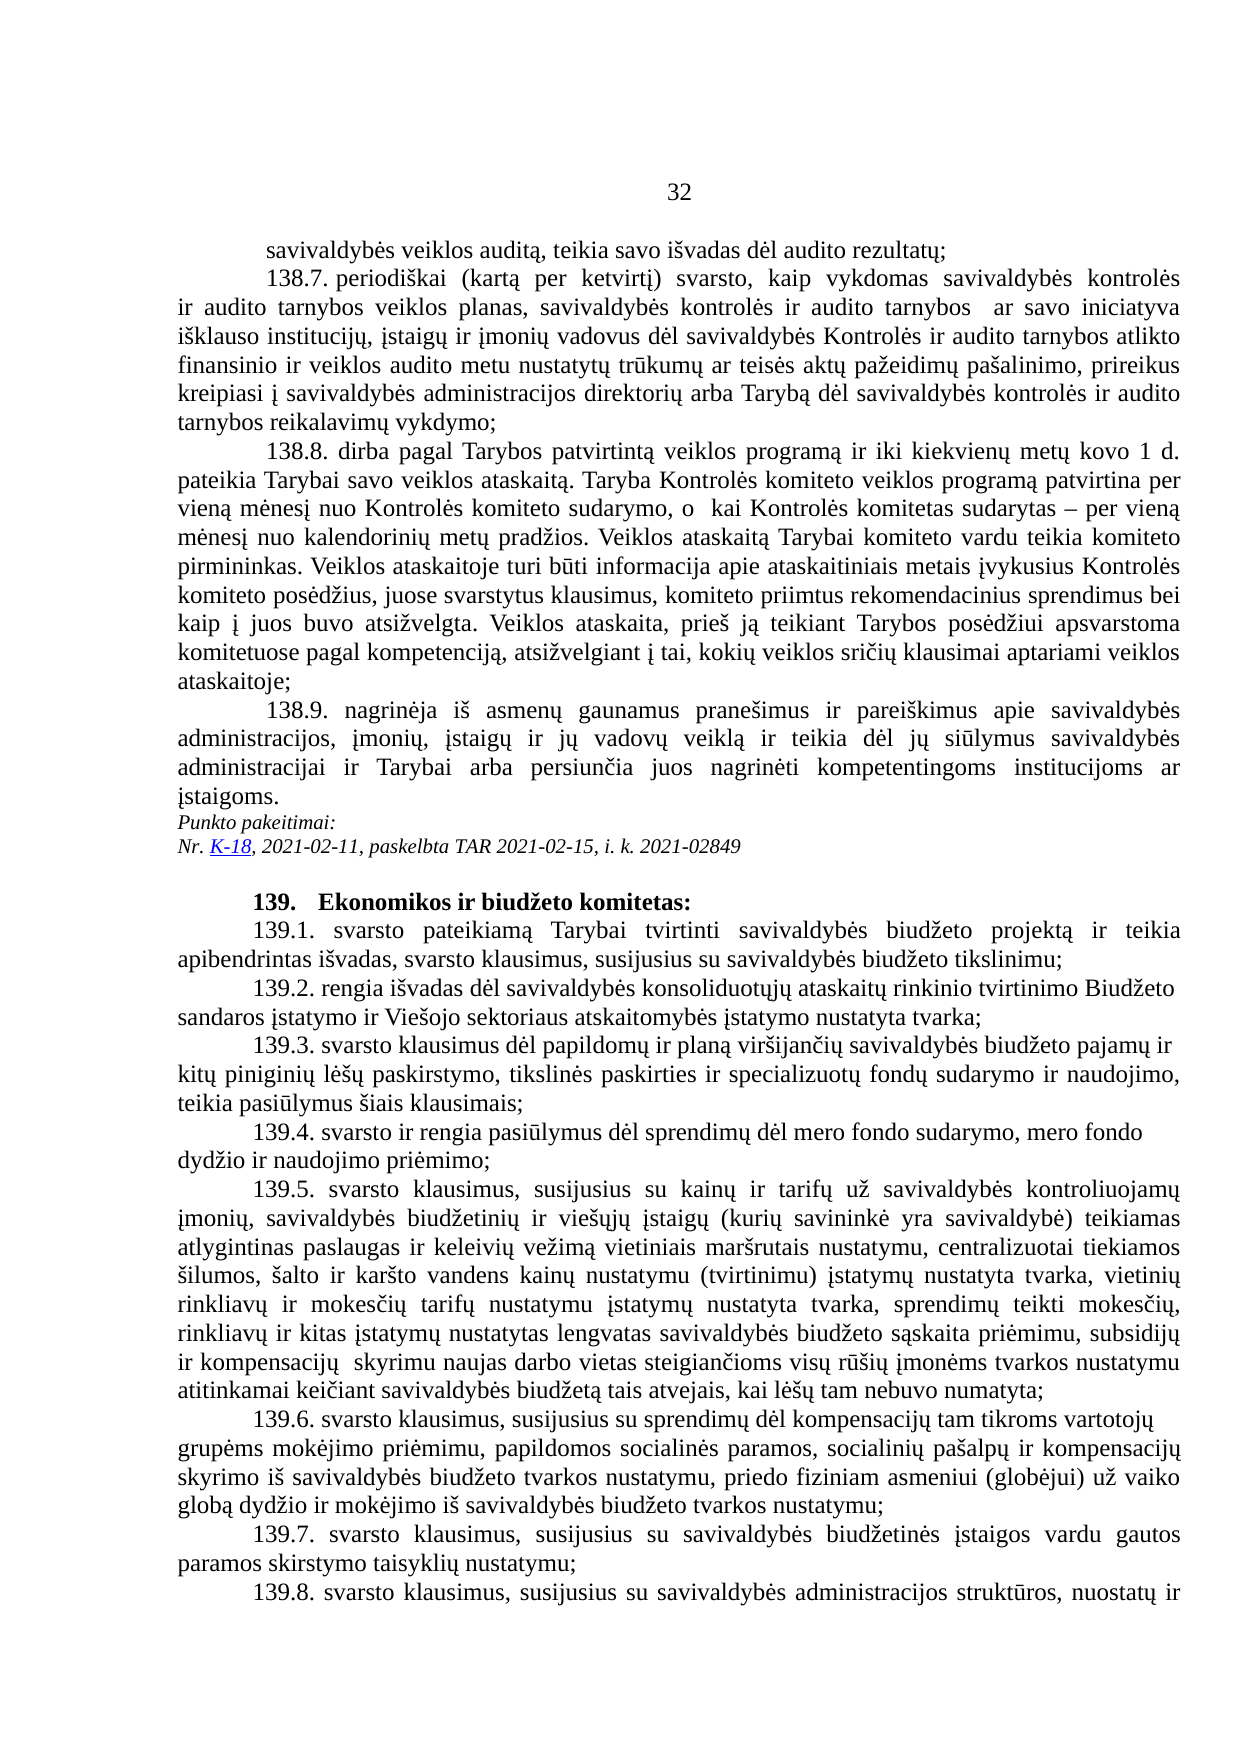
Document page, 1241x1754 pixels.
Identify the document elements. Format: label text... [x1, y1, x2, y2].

text 139.4. svarsto ir rengia pasiūlymus dėl sprendimų dėl mero fondo sudarymo, mero fondo [252, 1117, 1181, 1145]
text 139.8. svarsto klausimus, susijusius su savivaldybės administracijos struktūros, nuostatų ir [177, 1577, 1181, 1605]
text 139.7. svarsto klausimus, susijusius su savivaldybės biudžetinės įstaigos vardu gautos paramos skirstymo taisyklių nustatymu; [177, 1519, 1181, 1577]
text 139.6. svarsto klausimus, susijusius su sprendimų dėl kompensacijų tam tikroms vartotojų [252, 1404, 1181, 1433]
text 139.2. rengia išvadas dėl savivaldybės konsoliduotųjų ataskaitų rinkinio tvirtinimo Biudžeto [252, 973, 1181, 1002]
text 138.9. nagrinėja iš asmenų gaunamus pranešimus ir pareiškimus apie savivaldybės administracijos, įmonių, įstaigų ir jų vadovų veiklą ir teikia dėl jų siūlymus savivaldybės administracijai ir Tarybai arba persiunčia juos nagrinėti kompetentingoms institucijoms ar įstaigoms. [177, 695, 1181, 810]
text Punkto pakeitimai: [177, 810, 1181, 834]
text 139.3. svarsto klausimus dėl papildomų ir planą viršijančių savivaldybės biudžeto pajamų ir [252, 1030, 1181, 1059]
text grupėms mokėjimo priėmimu, papildomos socialinės paramos, socialinių pašalpų ir kompensacijų skyrimo iš savivaldybės biudžeto tvarkos nustatymu, priedo fiziniam asmeniui (globėjui) už vaiko globą dydžio ir mokėjimo iš savivaldybės biudžeto tvarkos nustatymu; [177, 1433, 1181, 1519]
text sandaros įstatymo ir Viešojo sektoriaus atskaitomybės įstatymo nustatyta tvarka; [177, 1002, 1181, 1030]
text 139.5. svarsto klausimus, susijusius su kainų ir tarifų už savivaldybės kontroliuojamų įmonių, savivaldybės biudžetinių ir viešųjų įstaigų (kurių savininkė yra savivaldybė) teikiamas atlygintinas paslaugas ir keleivių vežimą vietiniais maršrutais nustatymu, centralizuotai tiekiamos šilumos, šalto ir karšto vandens kainų nustatymu (tvirtinimu) įstatymų nustatyta tvarka, vietinių rinkliavų ir mokesčių tarifų nustatymu įstatymų nustatyta tvarka, sprendimų teikti mokesčių, rinkliavų ir kitas įstatymų nustatytas lengvatas savivaldybės biudžeto sąskaita priėmimu, subsidijų ir kompensacijų skyrimu naujas darbo vietas steigiančioms visų rūšių įmonėms tvarkos nustatymu atitinkamai keičiant savivaldybės biudžetą tais atvejais, kai lėšų tam nebuvo numatyta; [177, 1174, 1181, 1404]
text savivaldybės veiklos auditą, teikia savo išvadas dėl audito rezultatų; [177, 235, 1181, 263]
text kitų piniginių lėšų paskirstymo, tikslinės paskirties ir specializuotų fondų sudarymo ir naudojimo, teikia pasiūlymus šiais klausimais; [177, 1059, 1181, 1117]
text 138.7. periodiškai (kartą per ketvirtį) svarsto, kaip vykdomas savivaldybės kontrolės ir audito tarnybos veiklos planas, savivaldybės kontrolės ir audito tarnybos ar savo iniciatyva išklauso institucijų, įstaigų ir įmonių vadovus dėl savivaldybės Kontrolės ir audito tarnybos atlikto finansinio ir veiklos audito metu nustatytų trūkumų ar teisės aktų pažeidimų pašalinimo, prireikus kreipiasi į savivaldybės administracijos direktorių arba Tarybą dėl savivaldybės kontrolės ir audito tarnybos reikalavimų vykdymo; [177, 263, 1181, 436]
text dydžio ir naudojimo priėmimo; [177, 1145, 1181, 1174]
text 139. Ekonomikos ir biudžeto komitetas: [252, 887, 1181, 915]
text 138.8. dirba pagal Tarybos patvirtintą veiklos programą ir iki kiekvienų metų kovo 1 d. pateikia Tarybai savo veiklos ataskaitą. Taryba Kontrolės komiteto veiklos programą patvirtina per vieną mėnesį nuo Kontrolės komiteto sudarymo, o kai Kontrolės komitetas sudarytas – per vieną mėnesį nuo kalendorinių metų pradžios. Veiklos ataskaitą Tarybai komiteto vardu teikia komiteto pirmininkas. Veiklos ataskaitoje turi būti informacija apie ataskaitiniais metais įvykusius Kontrolės komiteto posėdžius, juose svarstytus klausimus, komiteto priimtus rekomendacinius sprendimus bei kaip į juos buvo atsižvelgta. Veiklos ataskaita, prieš ją teikiant Tarybos posėdžiui apsvarstoma komitetuose pagal kompetenciją, atsižvelgiant į tai, kokių veiklos sričių klausimai aptariami veiklos ataskaitoje; [177, 436, 1181, 695]
text 139.1. svarsto pateikiamą Tarybai tvirtinti savivaldybės biudžeto projektą ir teikia apibendrintas išvadas, svarsto klausimus, susijusius su savivaldybės biudžeto tikslinimu; [177, 915, 1181, 973]
text Nr. K-18, 2021-02-11, paskelbta TAR 2021-02-15, i. k. 2021-02849 [177, 834, 1181, 858]
